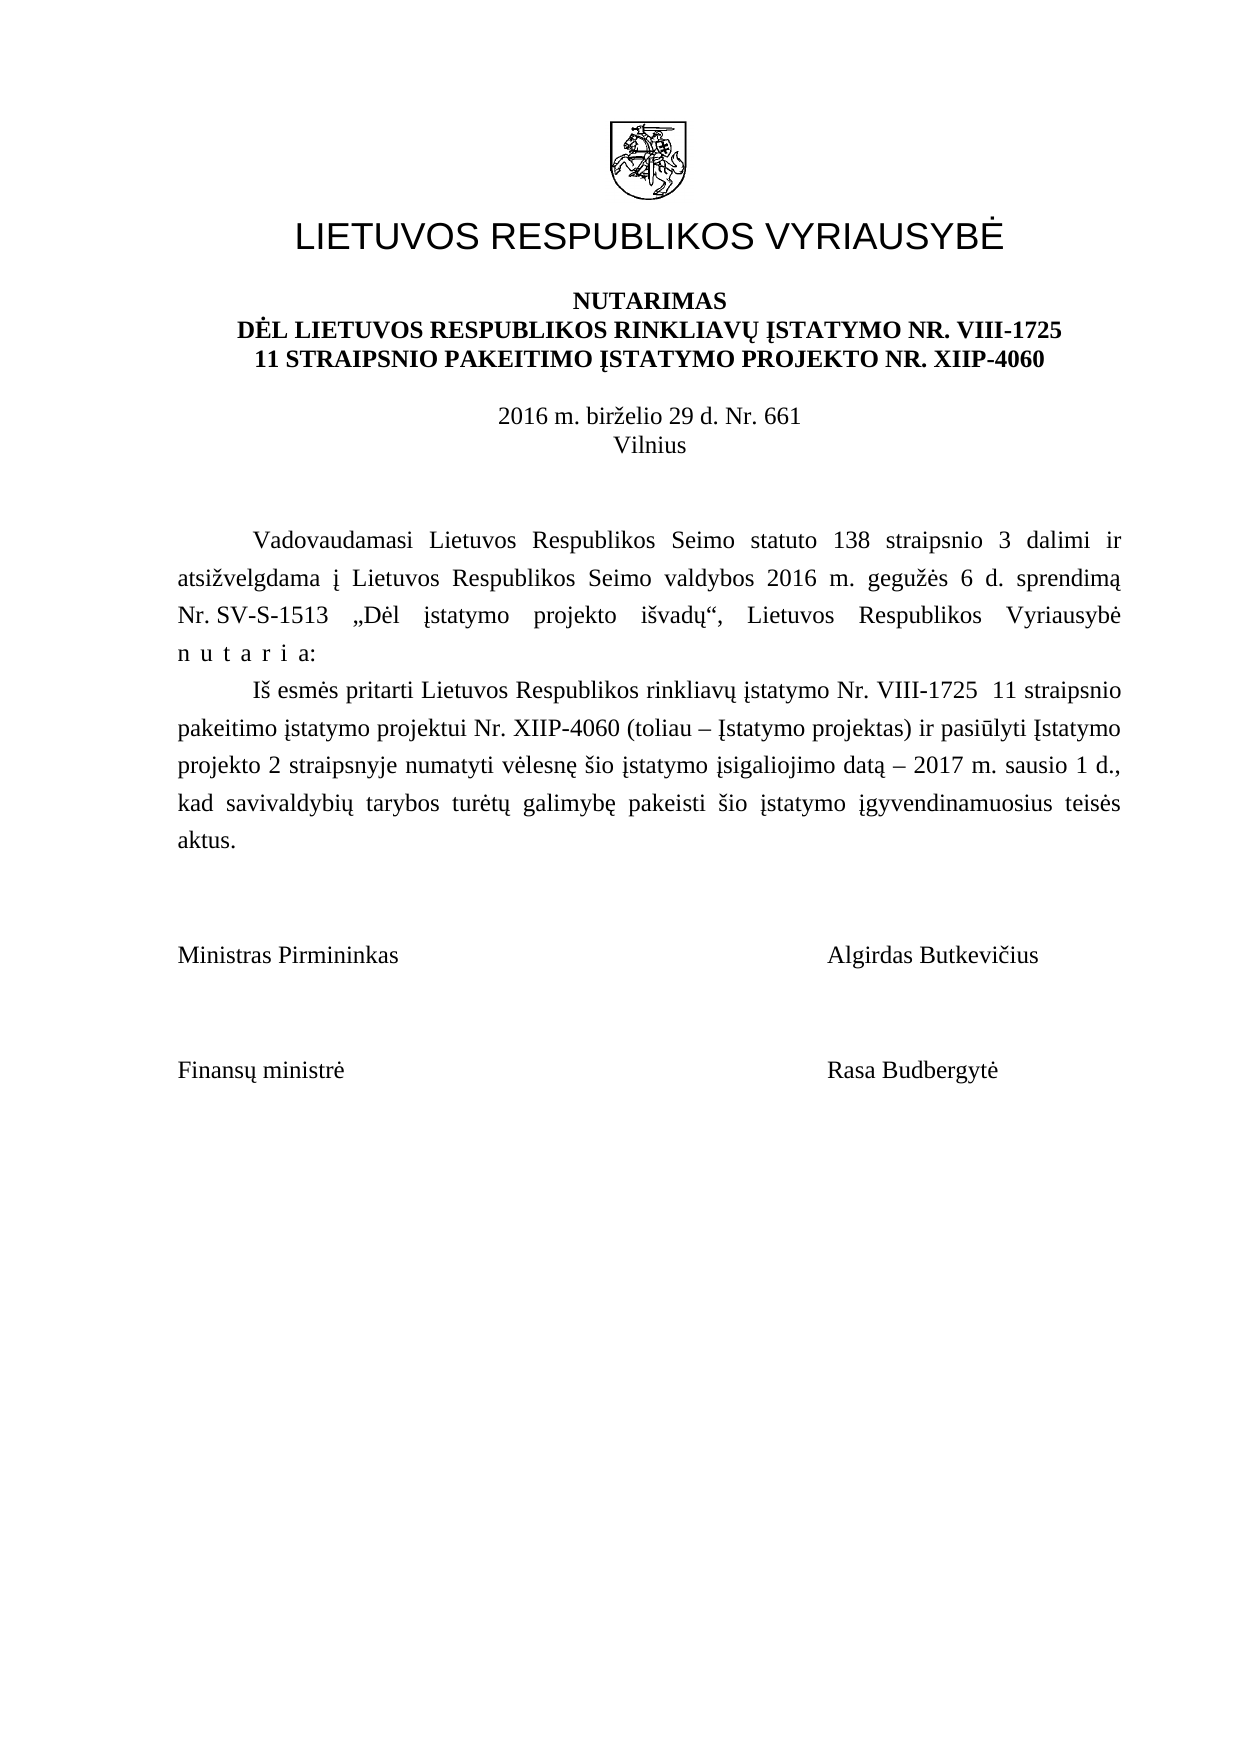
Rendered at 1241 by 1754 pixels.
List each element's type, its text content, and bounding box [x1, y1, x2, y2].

text Vadovaudamasi Lietuvos Respublikos Seimo statuto 138 straipsnio 3 dalimi ir atsižvelgdama į Lietuvos Respublikos Seimo valdybos 2016 m. gegužės 6 d. sprendimą Nr. SV-S-1513 „Dėl įstatymo projekto išvadų“, Lietuvos Respublikos Vyriausybė nutaria: [177, 516, 1122, 666]
text Iš esmės pritarti Lietuvos Respublikos rinkliavų įstatymo Nr. VIII-1725 11 straipsnio pakeitimo įstatymo projektui Nr. XIIP-4060 (toliau – Įstatymo projektas) ir pasiūlyti Įstatymo projekto 2 straipsnyje numatyti vėlesnę šio įstatymo įsigaliojimo datą – 2017 m. sausio 1 d., kad savivaldybių tarybos turėtų galimybę pakeisti šio įstatymo įgyvendinamuosius teisės aktus. [177, 666, 1122, 854]
text nutarimas [177, 286, 1122, 315]
text Lietuvos Respublikos Vyriausybė [177, 214, 1122, 258]
text 2016 m. birželio 29 d. Nr. 661 Vilnius [177, 401, 1122, 459]
text Dėl LIETUVOS RESPUBLIKOS RINKLIAVŲ ĮSTATYMO NR. VIII-1725 11 STRAIPSNIO PAKEITIMO ĮSTATYMO PROJEKTO NR. XIIP-4060 [177, 315, 1122, 373]
text Finansų ministrė Rasa Budbergytė [177, 1055, 1122, 1084]
text Ministras Pirmininkas Algirdas Butkevičius [177, 940, 1122, 969]
